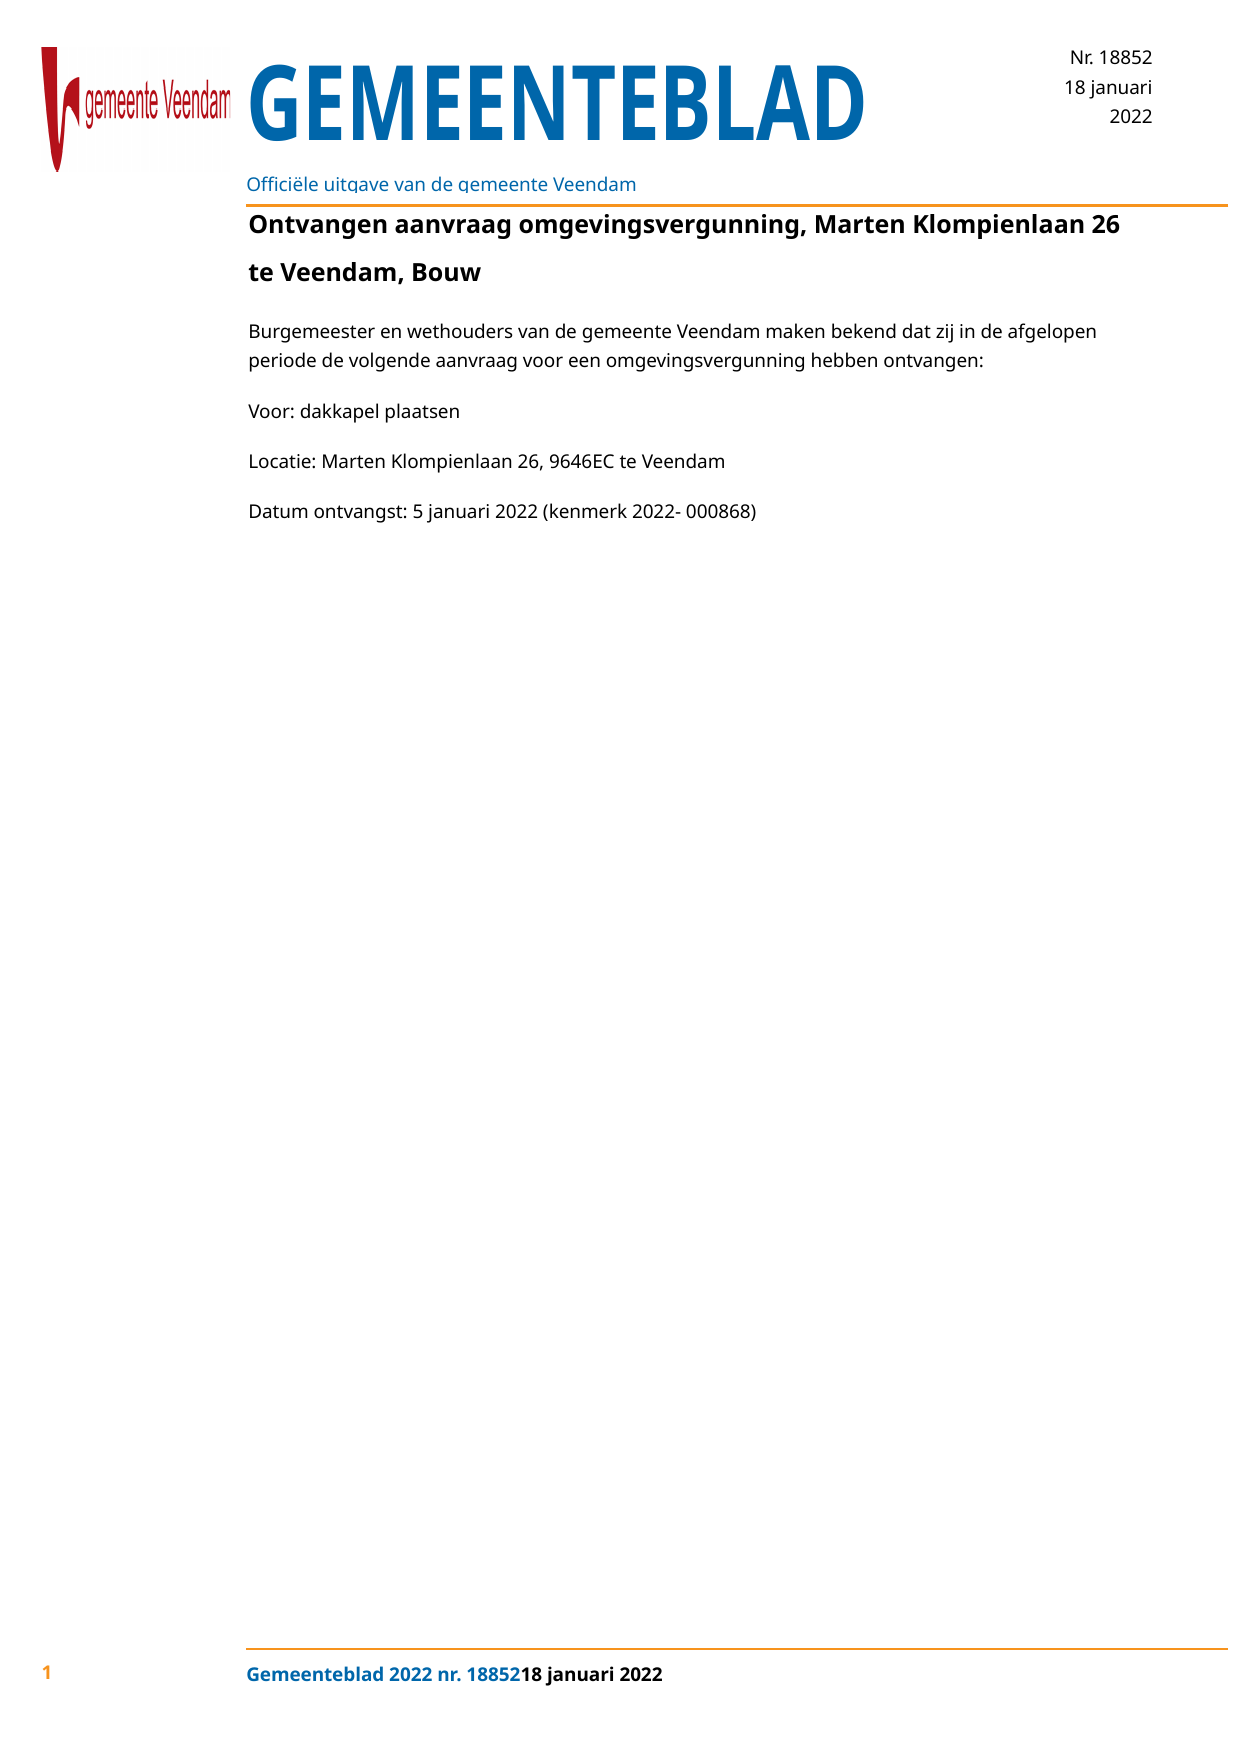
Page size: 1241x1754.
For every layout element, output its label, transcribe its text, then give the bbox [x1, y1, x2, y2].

text Datum ontvangst: 5 januari 2022 (kenmerk 2022- 000868) [248, 499, 1152, 524]
text Burgemeester en wethouders van de gemeente Veendam maken bekend dat zij in de afgelopen periode de volgende aanvraag voor een omgevingsvergunning hebben ontvangen: [248, 318, 1152, 373]
text Voor: dakkapel plaatsen [248, 398, 1152, 424]
text Locatie: Marten Klompienlaan 26, 9646EC te Veendam [248, 448, 1152, 474]
text Ontvangen aanvraag omgevingsvergunning, Marten Klompienlaan 26 te Veendam, Bouw [248, 207, 1152, 288]
picture [41, 47, 231, 172]
